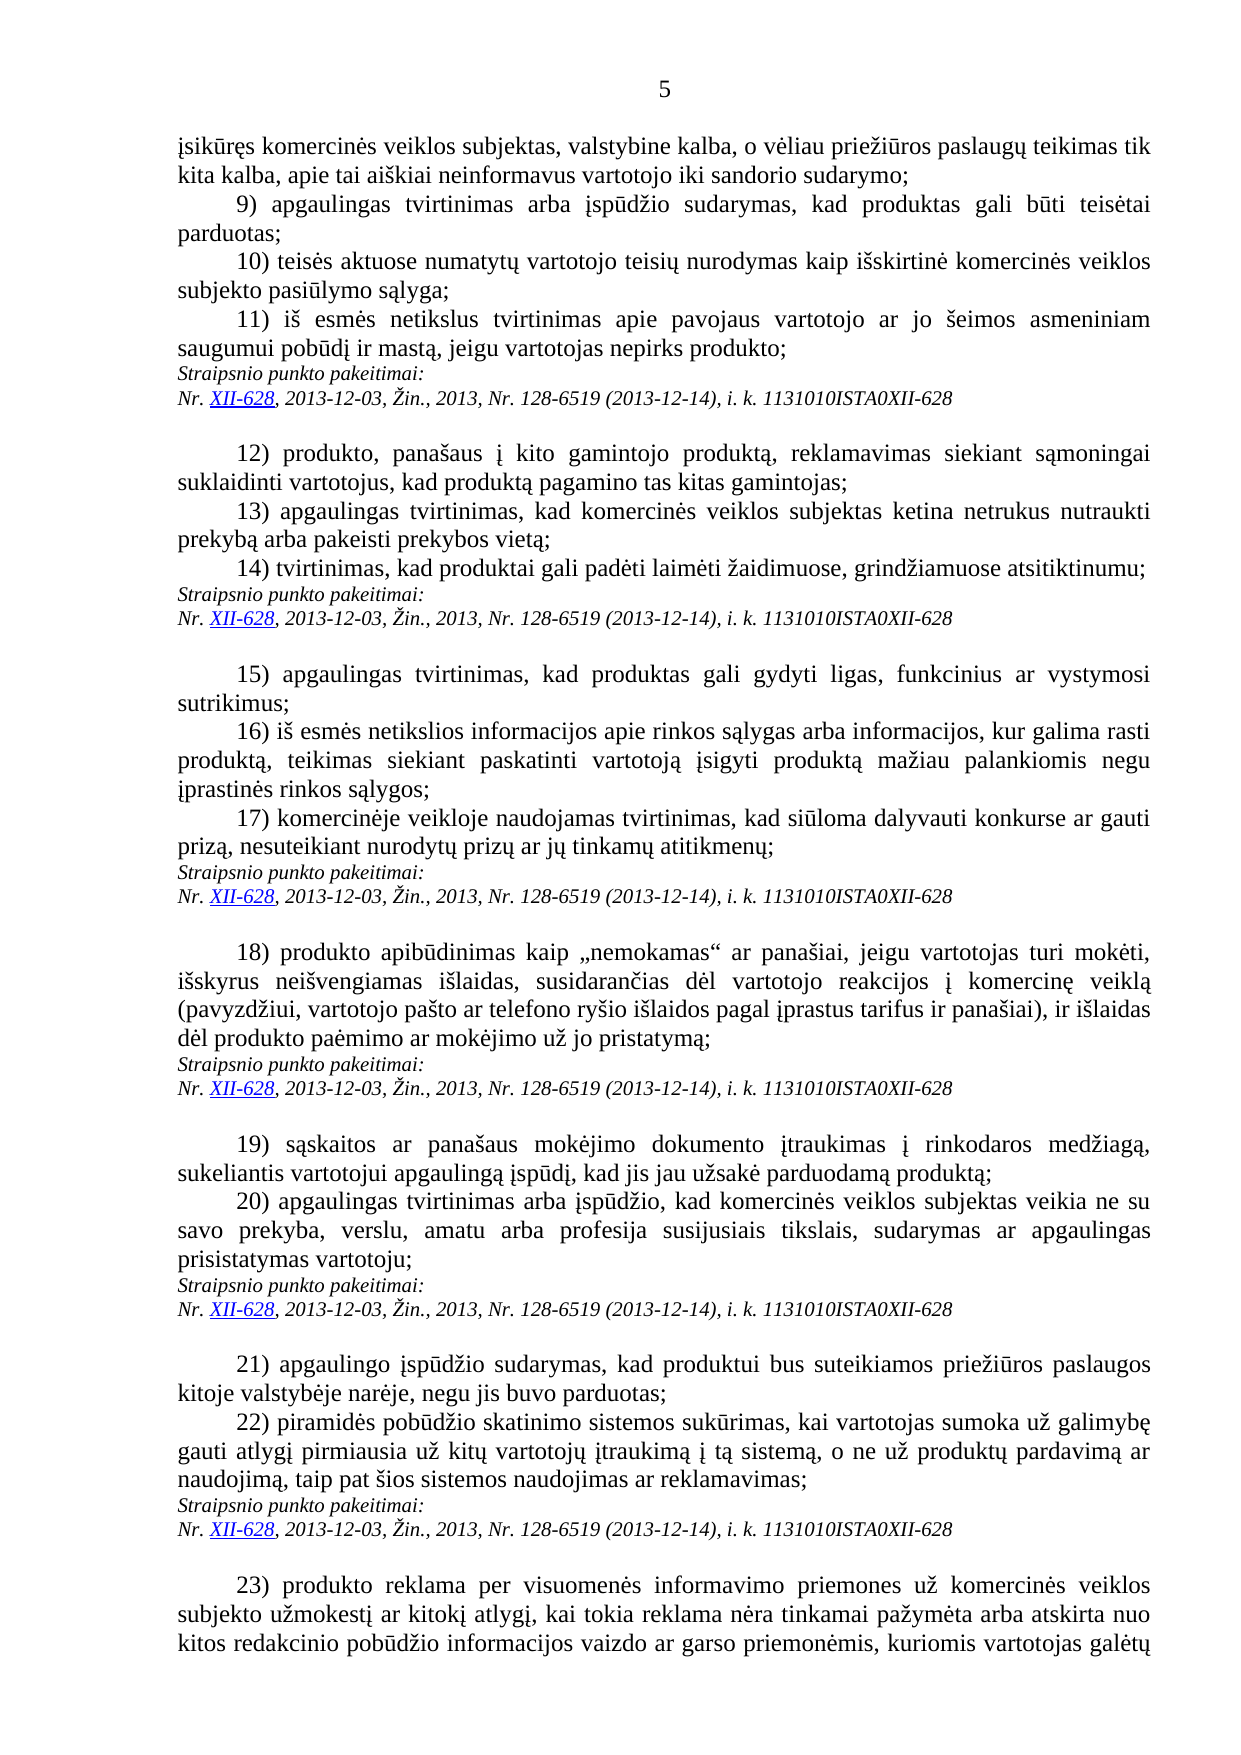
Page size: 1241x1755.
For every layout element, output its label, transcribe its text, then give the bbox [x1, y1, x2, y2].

text 19) sąskaitos ar panašaus mokėjimo dokumento įtraukimas į rinkodaros medžiagą, sukeliantis vartotojui apgaulingą įspūdį, kad jis jau užsakė parduodamą produktą; [177, 1129, 1152, 1186]
text 13) apgaulingas tvirtinimas, kad komercinės veiklos subjektas ketina netrukus nutraukti prekybą arba pakeisti prekybos vietą; [177, 496, 1152, 553]
text Nr. XII-628, 2013-12-03, Žin., 2013, Nr. 128-6519 (2013-12-14), i. k. 1131010ISTA0XII-628 [177, 1297, 1152, 1321]
text 23) produkto reklama per visuomenės informavimo priemones už komercinės veiklos subjekto užmokestį ar kitokį atlygį, kai tokia reklama nėra tinkamai pažymėta arba atskirta nuo kitos redakcinio pobūdžio informacijos vaizdo ar garso priemonėmis, kuriomis vartotojas galėtų [177, 1570, 1152, 1656]
text 21) apgaulingo įspūdžio sudarymas, kad produktui bus suteikiamos priežiūros paslaugos kitoje valstybėje narėje, negu jis buvo parduotas; [177, 1349, 1152, 1407]
text Nr. XII-628, 2013-12-03, Žin., 2013, Nr. 128-6519 (2013-12-14), i. k. 1131010ISTA0XII-628 [177, 884, 1152, 908]
text Straipsnio punkto pakeitimai: [177, 1052, 1152, 1076]
text Nr. XII-628, 2013-12-03, Žin., 2013, Nr. 128-6519 (2013-12-14), i. k. 1131010ISTA0XII-628 [177, 1076, 1152, 1100]
text 11) iš esmės netikslus tvirtinimas apie pavojaus vartotojo ar jo šeimos asmeniniam saugumui pobūdį ir mastą, jeigu vartotojas nepirks produkto; [177, 304, 1152, 361]
text 10) teisės aktuose numatytų vartotojo teisių nurodymas kaip išskirtinė komercinės veiklos subjekto pasiūlymo sąlyga; [177, 246, 1152, 304]
text Straipsnio punkto pakeitimai: [177, 582, 1152, 606]
text 22) piramidės pobūdžio skatinimo sistemos sukūrimas, kai vartotojas sumoka už galimybę gauti atlygį pirmiausia už kitų vartotojų įtraukimą į tą sistemą, o ne už produktų pardavimą ar naudojimą, taip pat šios sistemos naudojimas ar reklamavimas; [177, 1407, 1152, 1493]
text 9) apgaulingas tvirtinimas arba įspūdžio sudarymas, kad produktas gali būti teisėtai parduotas; [177, 189, 1152, 246]
text Nr. XII-628, 2013-12-03, Žin., 2013, Nr. 128-6519 (2013-12-14), i. k. 1131010ISTA0XII-628 [177, 1517, 1152, 1541]
text 16) iš esmės netikslios informacijos apie rinkos sąlygas arba informacijos, kur galima rasti produktą, teikimas siekiant paskatinti vartotoją įsigyti produktą mažiau palankiomis negu įprastinės rinkos sąlygos; [177, 716, 1152, 803]
text Nr. XII-628, 2013-12-03, Žin., 2013, Nr. 128-6519 (2013-12-14), i. k. 1131010ISTA0XII-628 [177, 606, 1152, 630]
text 15) apgaulingas tvirtinimas, kad produktas gali gydyti ligas, funkcinius ar vystymosi sutrikimus; [177, 659, 1152, 716]
text 18) produkto apibūdinimas kaip „nemokamas“ ar panašiai, jeigu vartotojas turi mokėti, išskyrus neišvengiamas išlaidas, susidarančias dėl vartotojo reakcijos į komercinę veiklą (pavyzdžiui, vartotojo pašto ar telefono ryšio išlaidos pagal įprastus tarifus ir panašiai), ir išlaidas dėl produkto paėmimo ar mokėjimo už jo pristatymą; [177, 937, 1152, 1052]
text įsikūręs komercinės veiklos subjektas, valstybine kalba, o vėliau priežiūros paslaugų teikimas tik kita kalba, apie tai aiškiai neinformavus vartotojo iki sandorio sudarymo; [177, 131, 1152, 189]
text 20) apgaulingas tvirtinimas arba įspūdžio, kad komercinės veiklos subjektas veikia ne su savo prekyba, verslu, amatu arba profesija susijusiais tikslais, sudarymas ar apgaulingas prisistatymas vartotoju; [177, 1186, 1152, 1273]
text Straipsnio punkto pakeitimai: [177, 361, 1152, 385]
text 14) tvirtinimas, kad produktai gali padėti laimėti žaidimuose, grindžiamuose atsitiktinumu; [177, 553, 1152, 582]
text Straipsnio punkto pakeitimai: [177, 1273, 1152, 1297]
text Straipsnio punkto pakeitimai: [177, 1493, 1152, 1517]
text 17) komercinėje veikloje naudojamas tvirtinimas, kad siūloma dalyvauti konkurse ar gauti prizą, nesuteikiant nurodytų prizų ar jų tinkamų atitikmenų; [177, 803, 1152, 860]
text Nr. XII-628, 2013-12-03, Žin., 2013, Nr. 128-6519 (2013-12-14), i. k. 1131010ISTA0XII-628 [177, 385, 1152, 409]
text 12) produkto, panašaus į kito gamintojo produktą, reklamavimas siekiant sąmoningai suklaidinti vartotojus, kad produktą pagamino tas kitas gamintojas; [177, 438, 1152, 496]
text Straipsnio punkto pakeitimai: [177, 860, 1152, 884]
